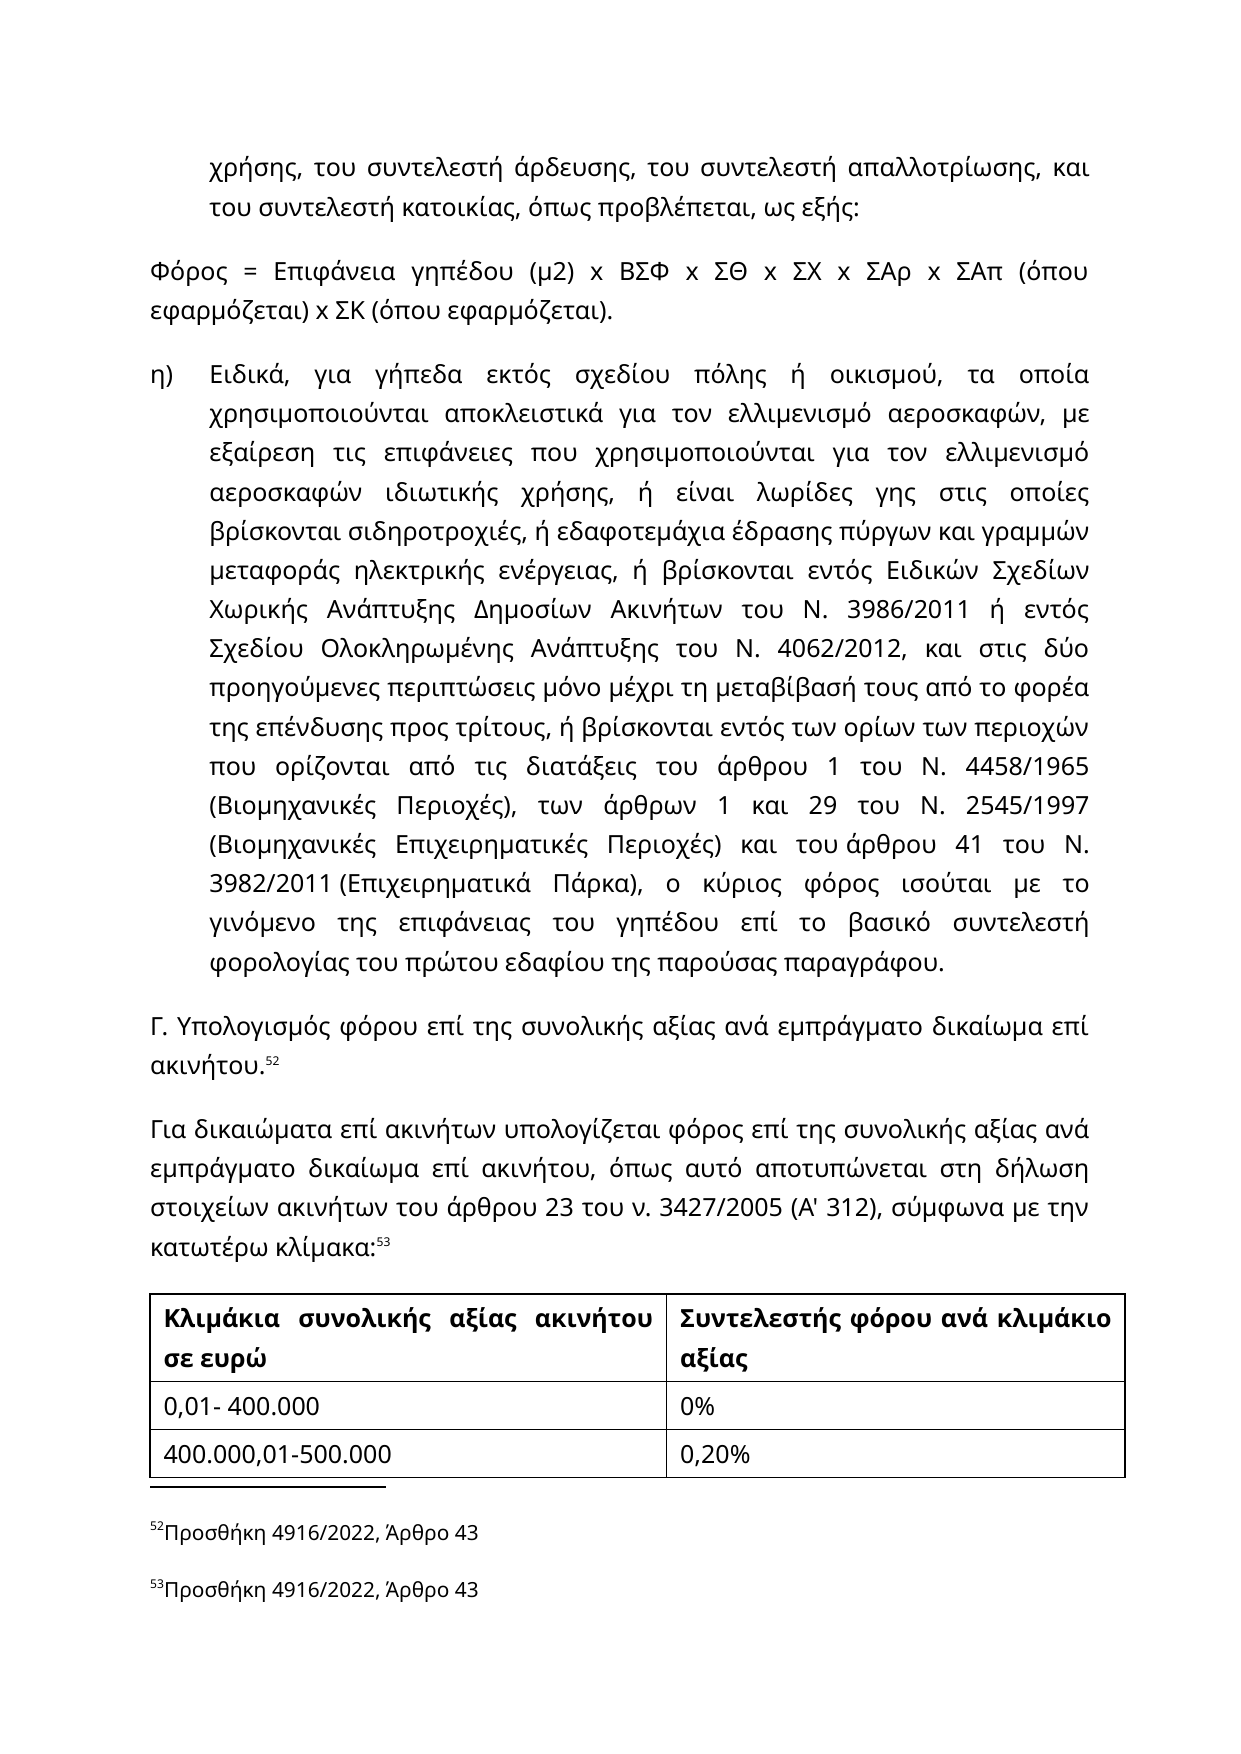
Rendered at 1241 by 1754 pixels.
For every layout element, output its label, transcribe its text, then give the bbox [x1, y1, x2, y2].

table_header Κλιµάκια συνολικής αξίας ακινήτου σε ευρώ [151, 1295, 666, 1381]
table_cell 0,01- 400.000 [151, 1382, 666, 1429]
text Γ. Υπολογισμός φόρου επί της συνολικής αξίας ανά εμπράγματο δικαίωμα επί ακινήτου. [150, 1008, 1090, 1082]
text Προσθήκη 4916/2022, Άρθρο 43 [150, 1576, 1090, 1604]
list η) Ειδικά, για γήπεδα εκτός σχεδίου πόλης ή οικισμού, τα οποία χρησιμοποιούνται αποκλειστικά για τον ελλιμενισμό αεροσκαφών, με εξαίρεση τις επιφάνειες που χρησιμοποιούνται για τον ελλιμενισμό αεροσκαφών ιδιωτικής χρήσης, ή είναι λωρίδες γης στις οποίες βρίσκονται σιδηροτροχιές, ή εδαφοτεμάχια έδρασης πύργων και γραμμών μεταφοράς ηλεκτρικής ενέργειας, ή βρίσκονται εντός Ειδικών Σχεδίων Χωρικής Ανάπτυξης Δημοσίων Ακινήτων του Ν. 3986/2011 ή εντός Σχεδίου Ολοκληρωμένης Ανάπτυξης του Ν. 4062/2012, και στις δύο προηγούμενες περιπτώσεις μόνο μέχρι τη μεταβίβασή τους από το φορέα της επένδυσης προς τρίτους, ή βρίσκονται εντός των ορίων των περιοχών που ορίζονται από τις διατάξεις του άρθρου 1 του N. 4458/1965 (Βιομηχανικές Περιοχές), των άρθρων 1 και 29 του Ν. 2545/1997 (Βιομηχανικές Επιχειρηματικές Περιοχές) και του άρθρου 41 του Ν. 3982/2011 (Επιχειρηματικά Πάρκα), ο κύριος φόρος ισούται με το γινόμενο της επιφάνειας του γηπέδου επί το βασικό συντελεστή φορολογίας του πρώτου εδαφίου της παρούσας παραγράφου. [150, 357, 1090, 978]
table_cell 0% [667, 1382, 1124, 1429]
table_cell 400.000,01-500.000 [151, 1430, 666, 1477]
text Προσθήκη 4916/2022, Άρθρο 43 [150, 1518, 1090, 1546]
text Φόρος = Επιφάνεια γηπέδου (μ2) x ΒΣΦ x ΣΘ x ΣΧ x ΣΑρ x ΣΑπ (όπου εφαρμόζεται) x ΣΚ (όπου εφαρμόζεται). [150, 253, 1090, 327]
text Για δικαιώματα επί ακινήτων υπολογίζεται φόρος επί της συνολικής αξίας ανά εμπράγματο δικαίωμα επί ακινήτου, όπως αυτό αποτυπώνεται στη δήλωση στοιχείων ακινήτων του άρθρου 23 του ν. 3427/2005 (Α' 312), σύμφωνα με την κατωτέρω κλίμακα: [150, 1112, 1090, 1263]
table_cell 0,20% [667, 1430, 1124, 1477]
list χρήσης, του συντελεστή άρδευσης, του συντελεστή απαλλοτρίωσης, και του συντελεστή κατοικίας, όπως προβλέπεται, ως εξής: [150, 150, 1090, 223]
table_header Συντελεστής φόρου ανά κλιµάκιο αξίας [667, 1295, 1124, 1381]
